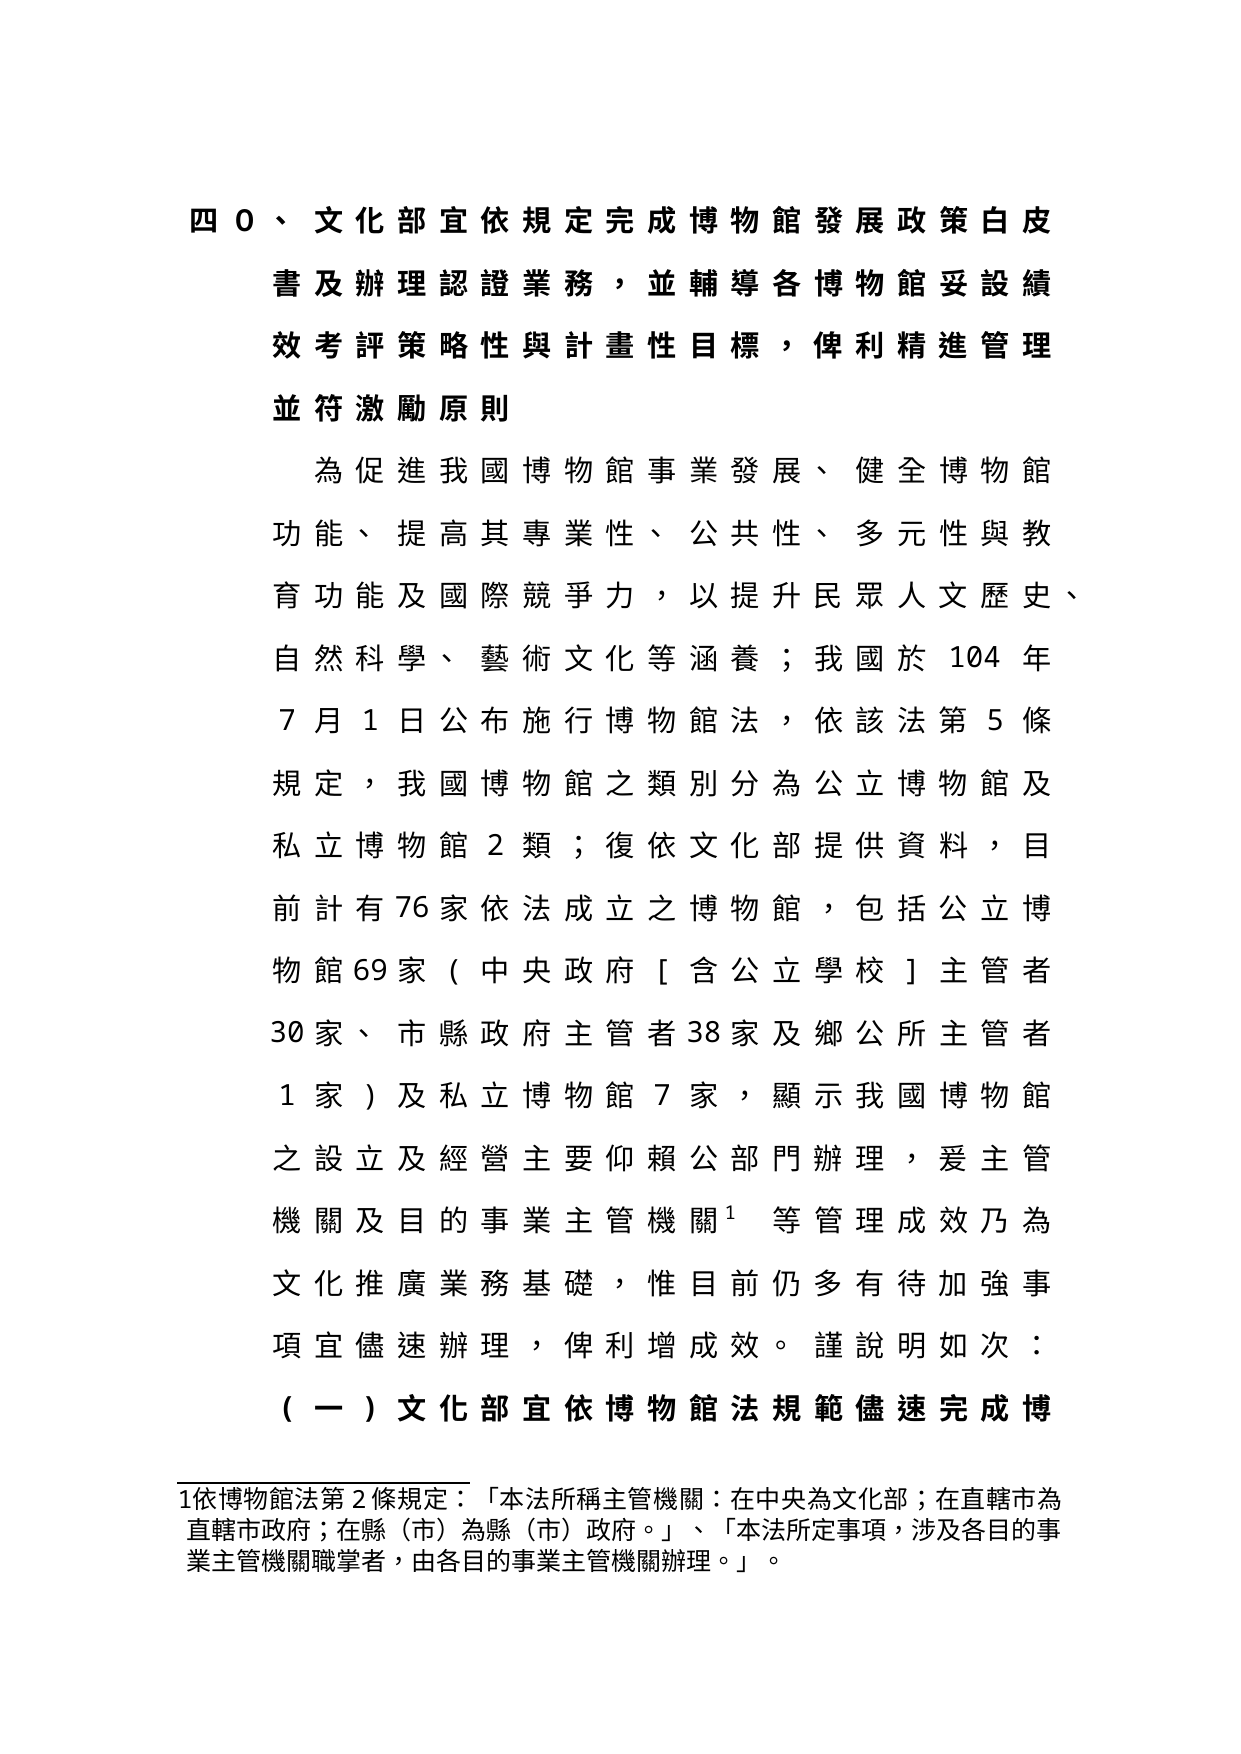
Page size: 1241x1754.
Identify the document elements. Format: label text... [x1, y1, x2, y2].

text 為促進我國博物館事業發展、健全博物館功能、提高其專業性、公共性、多元性與教育功能及國際競爭力，以提升民眾人文歷史、自然科學、藝術文化等涵養；我國於104年7月1日公布施行博物館法，依該法第5條規定，我國博物館之類別分為公立博物館及私立博物館2類；復依文化部提供資料，目前計有76家依法成立之博物館，包括公立博物館69家(中央政府[含公立學校]主管者30家、市縣政府主管者38家及鄉公所主管者1家)及私立博物館7家，顯示我國博物館之設立及經營主要仰賴公部門辦理，爰主管機關及目的事業主管機關等管理成效乃為文化推廣業務基礎，惟目前仍多有待加強事項宜儘速辦理，俾利增成效。謹說明如次： [242, 427, 1058, 1365]
text 依博物館法第2條規定：「本法所稱主管機關：在中央為文化部；在直轄市為直轄市政府；在縣（市）為縣（市）政府。」、「本法所定事項，涉及各目的事業主管機關職掌者，由各目的事業主管機關辦理。」。 [177, 1483, 1063, 1577]
text (一)文化部宜依博物館法規範儘速完成博 [242, 1365, 1058, 1427]
text 四０、文化部宜依規定完成博物館發展政策白皮書及辦理認證業務，並輔導各博物館妥設績效考評策略性與計畫性目標，俾利精進管理並符激勵原則 [183, 177, 1058, 427]
